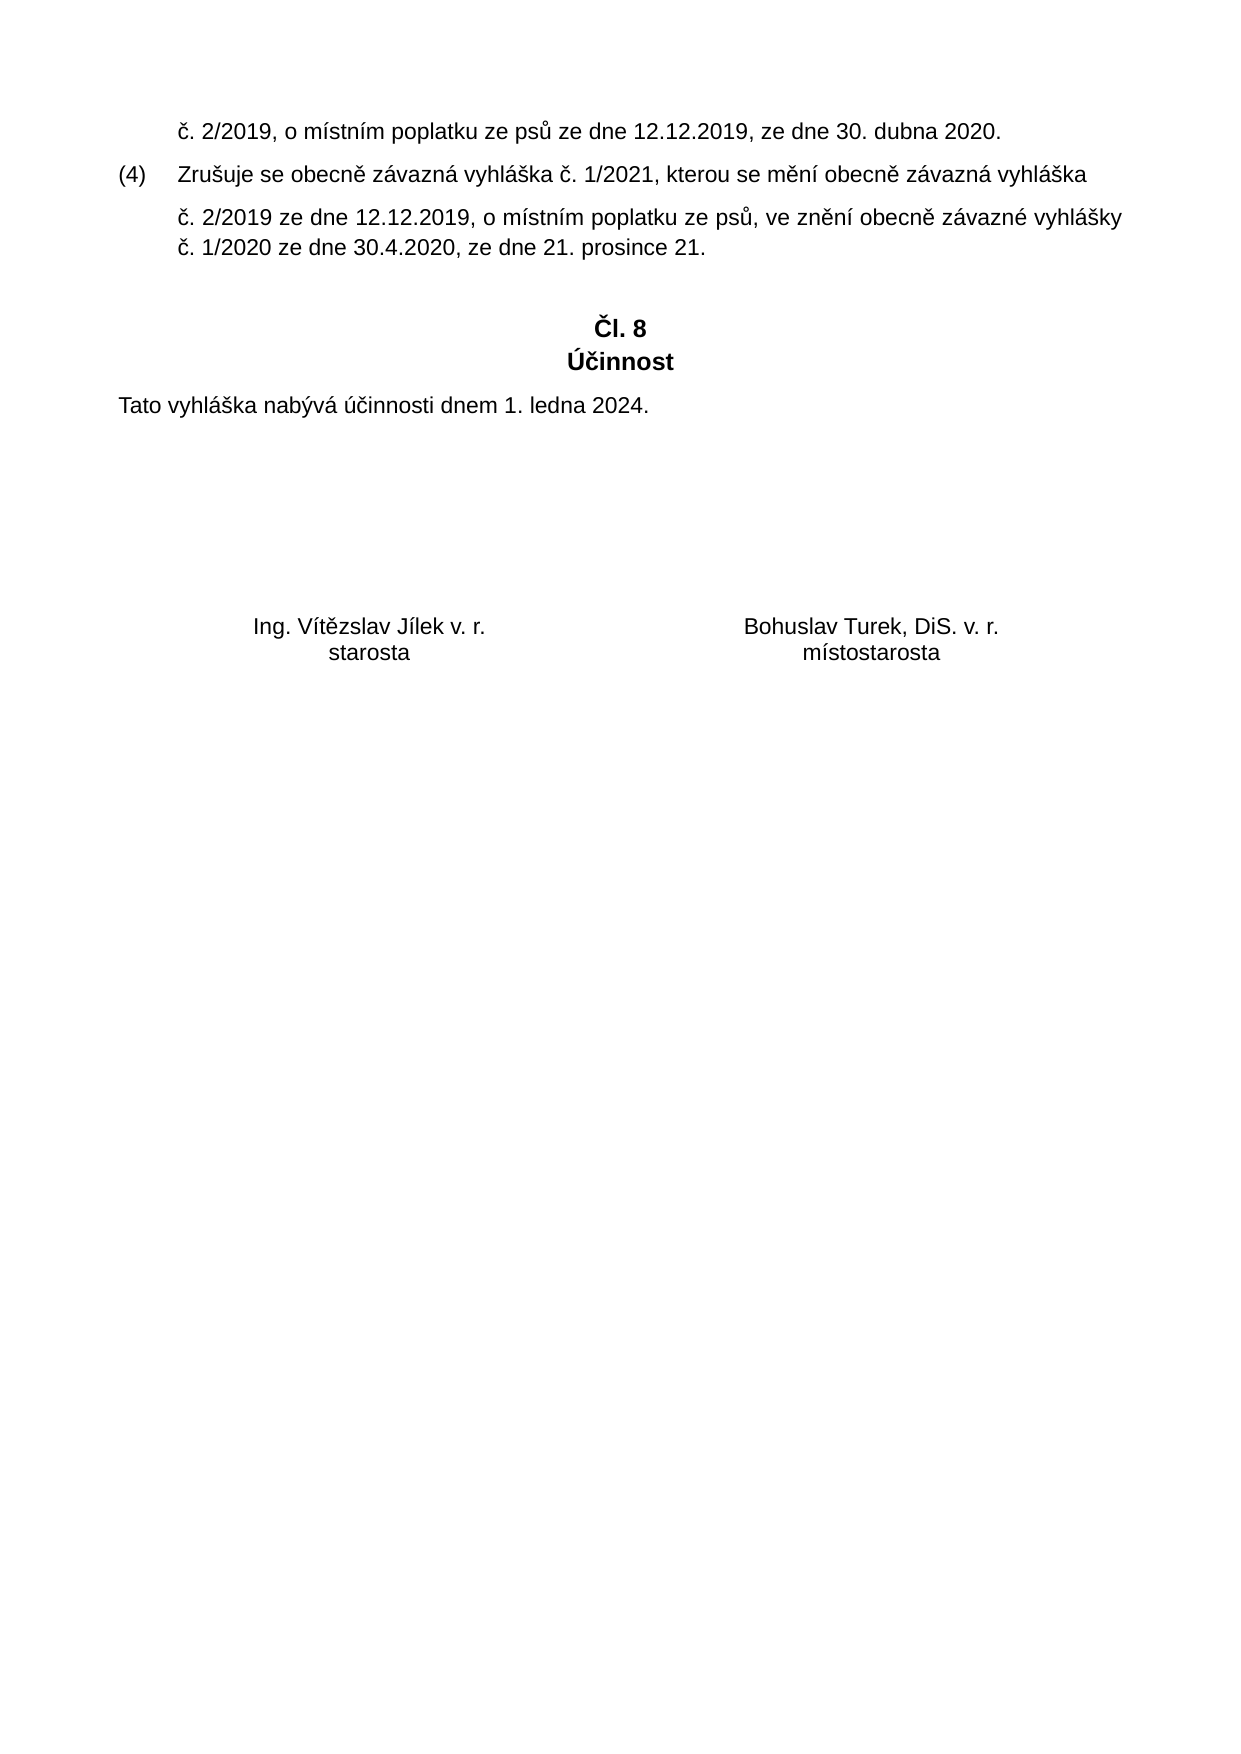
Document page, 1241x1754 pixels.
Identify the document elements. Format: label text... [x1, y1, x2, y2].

list Zrušuje se obecně závazná vyhláška č. 1/2021, kterou se mění obecně závazná vyhláška [118, 161, 1122, 187]
subtitle Čl. 8 Účinnost [118, 314, 1122, 376]
table_cell [118, 671, 620, 789]
list č. 2/2019 ze dne 12.12.2019, o místním poplatku ze psů, ve znění obecně závazné vyhlášky č. 1/2020 ze dne 30.4.2020, ze dne 21. prosince 21. [118, 203, 1122, 260]
text Tato vyhláška nabývá účinnosti dnem 1. ledna 2024. [118, 392, 1122, 419]
list č. 2/2019, o místním poplatku ze psů ze dne 12.12.2019, ze dne 30. dubna 2020. [118, 118, 1122, 144]
table_cell [620, 671, 1122, 789]
table_header Bohuslav Turek, DiS. v. r. místostarosta [620, 553, 1122, 671]
table_header Ing. Vítězslav Jílek v. r. starosta [118, 553, 620, 671]
